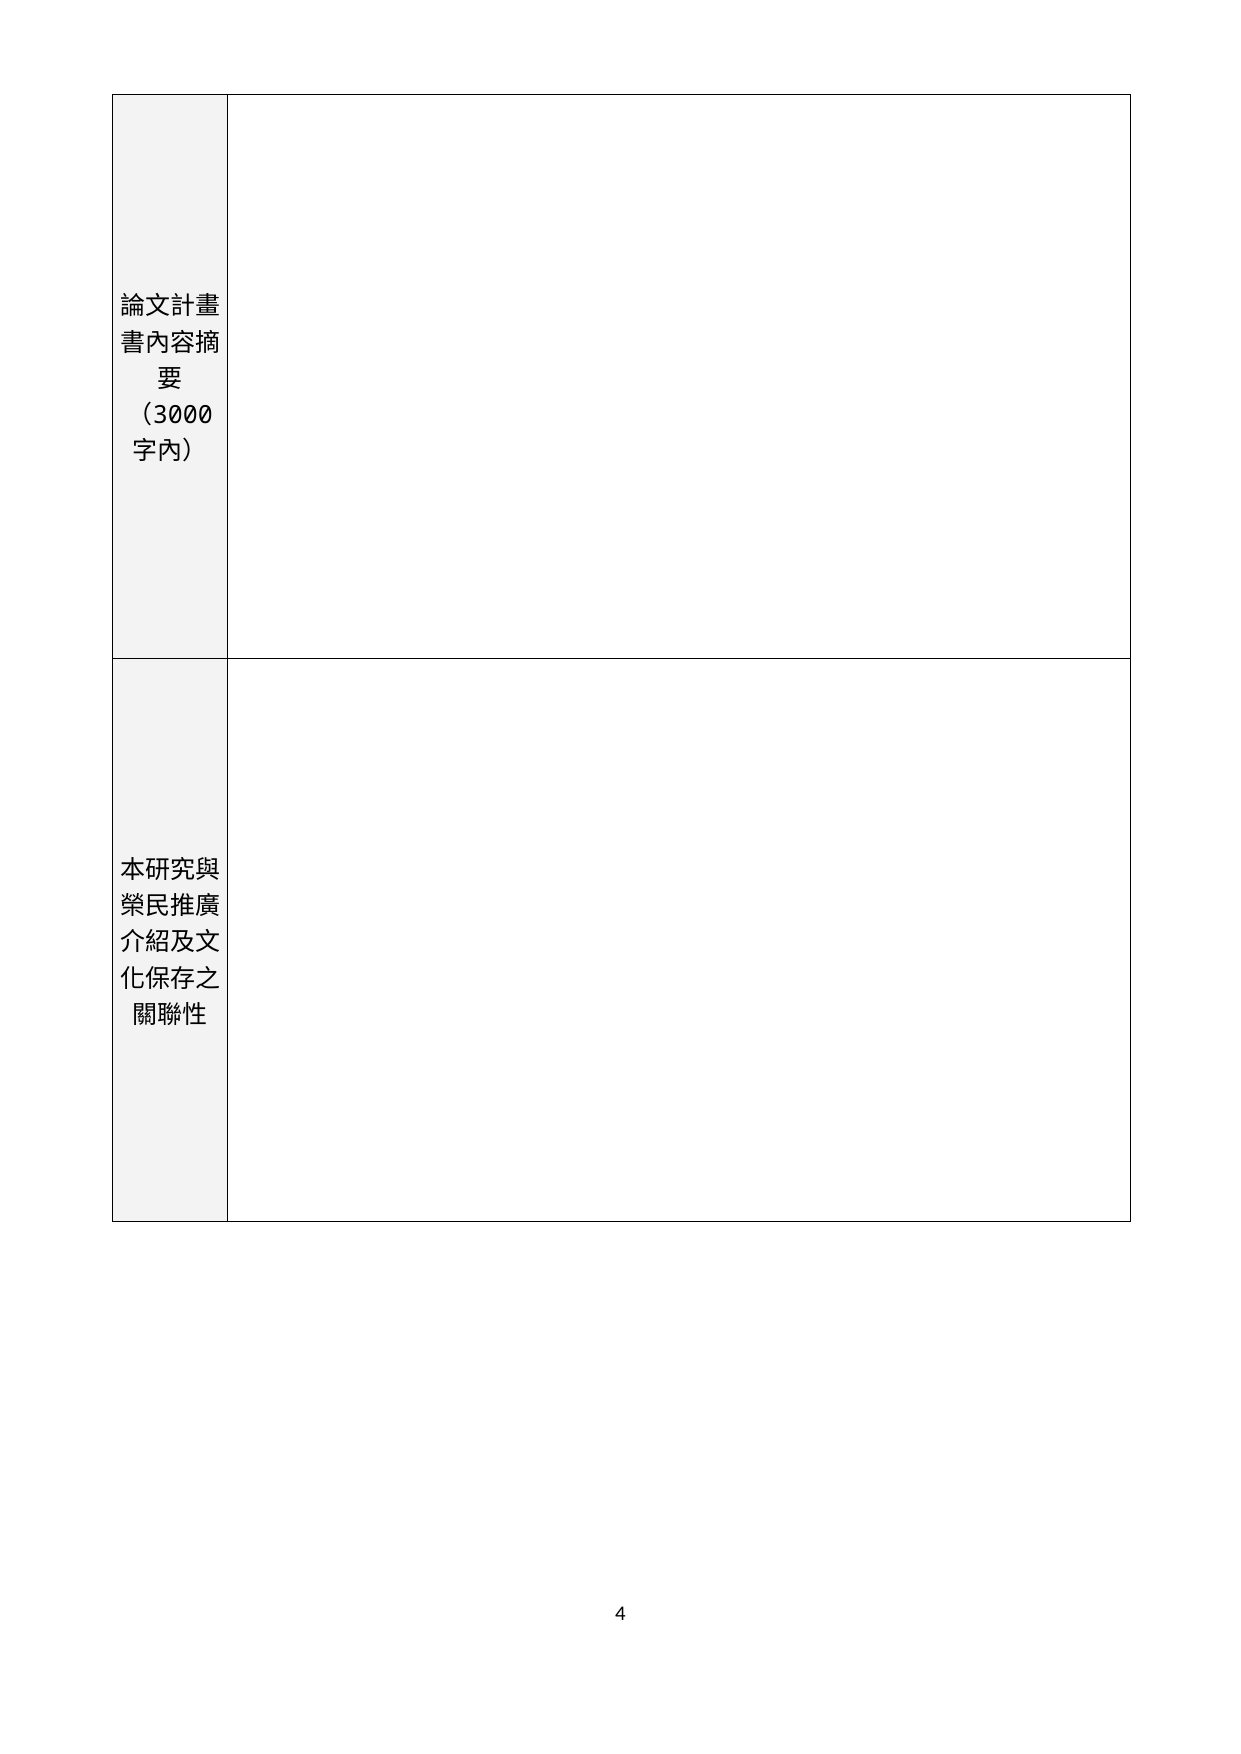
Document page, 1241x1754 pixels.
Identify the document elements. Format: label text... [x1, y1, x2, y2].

table_cell [228, 659, 1130, 1221]
table_cell [228, 95, 1130, 658]
table_cell 論文計畫書內容摘要（3000字內） [113, 95, 227, 658]
table_cell 本研究與榮民推廣介紹及文化保存之關聯性 [113, 659, 227, 1221]
